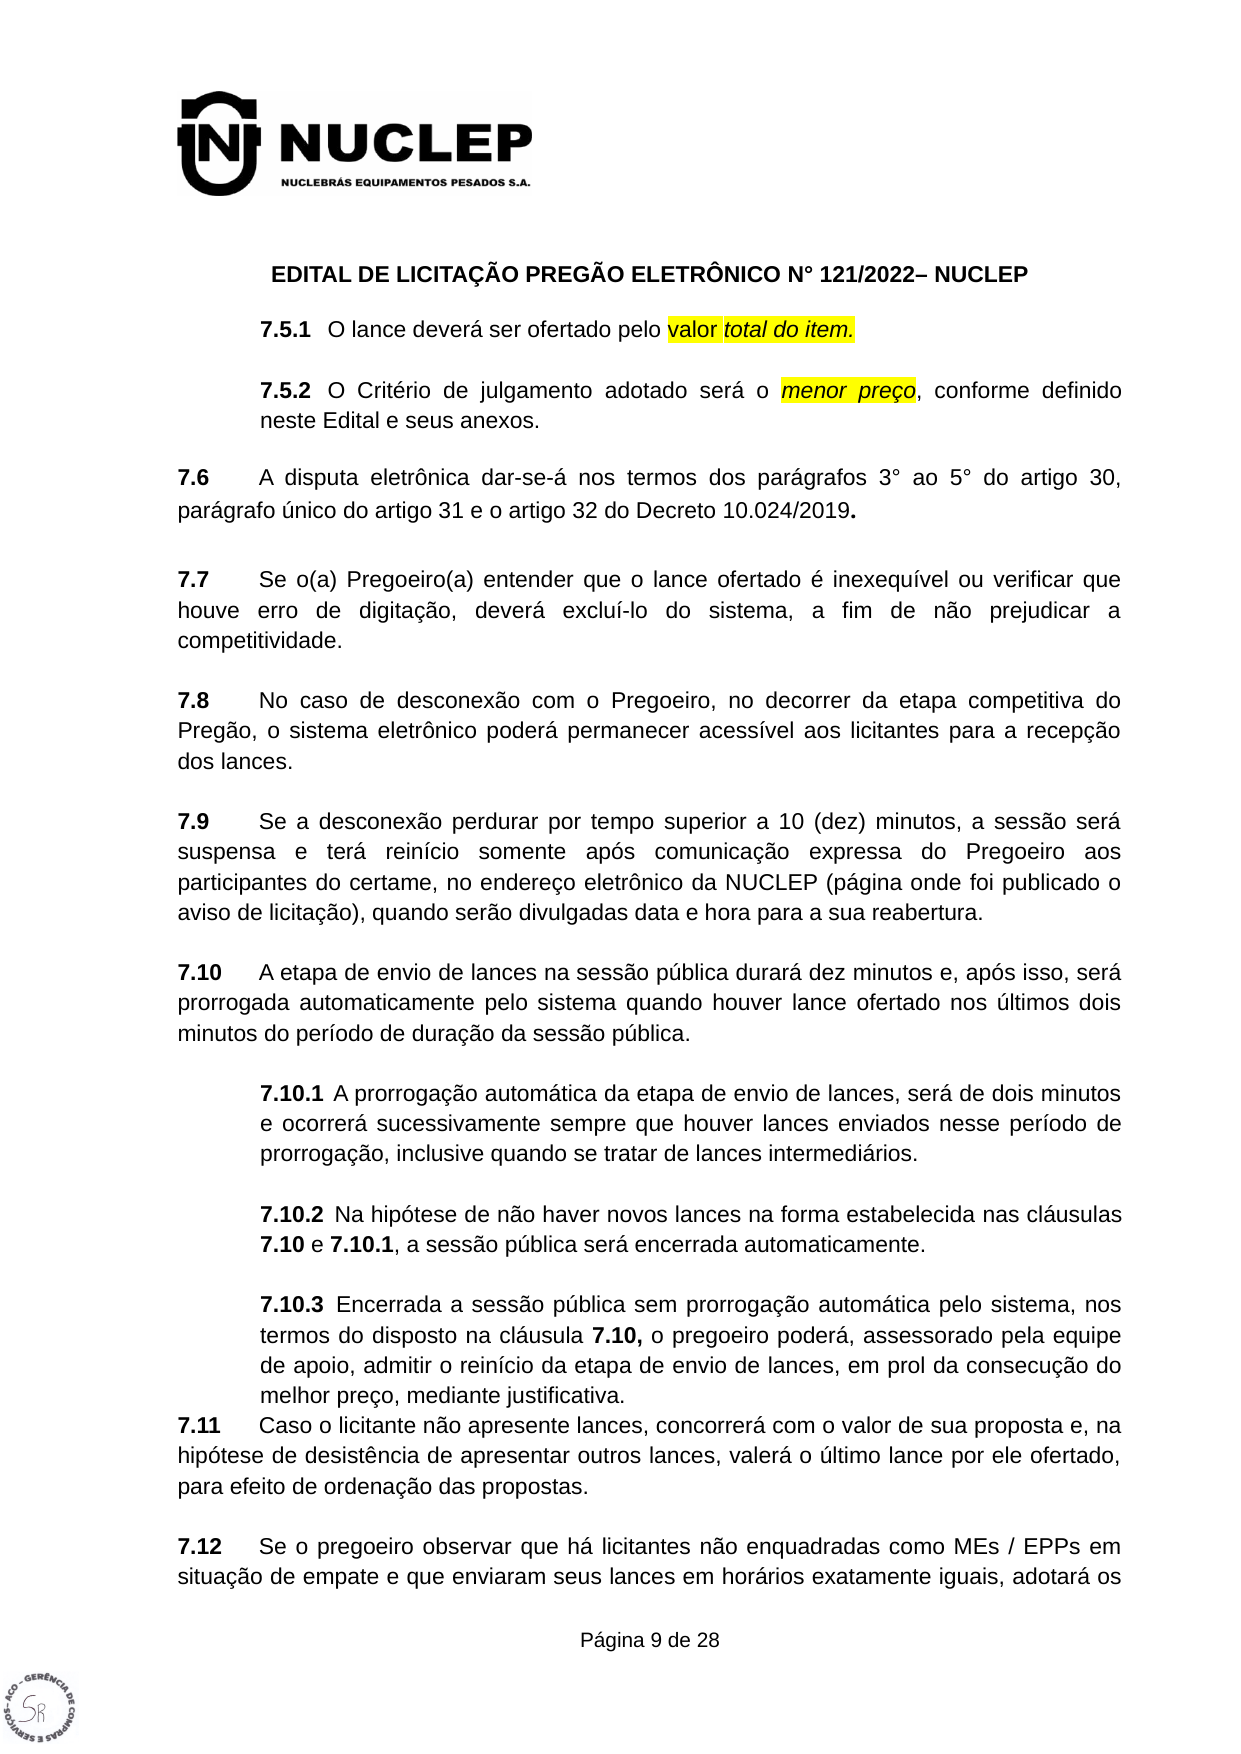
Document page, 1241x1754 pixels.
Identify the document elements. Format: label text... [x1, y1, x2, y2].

list A disputa eletrônica dar-se-á nos termos dos parágrafos 3° ao 5° do artigo 30, parágrafo único do artigo 31 e o artigo 32 do Decreto 10.024/2019. [177, 463, 1122, 526]
list A prorrogação automática da etapa de envio de lances, será de dois minutos e ocorrerá sucessivamente sempre que houver lances enviados nesse período de prorrogação, inclusive quando se tratar de lances intermediários. [260, 1080, 1122, 1167]
picture [177, 91, 532, 196]
list Caso o licitante não apresente lances, concorrerá com o valor de sua proposta e, na hipótese de desistência de apresentar outros lances, valerá o último lance por ele ofertado, para efeito de ordenação das propostas. [177, 1412, 1122, 1499]
list No caso de desconexão com o Pregoeiro, no decorrer da etapa competitiva do Pregão, o sistema eletrônico poderá permanecer acessível aos licitantes para a recepção dos lances. [177, 687, 1122, 774]
list Encerrada a sessão pública sem prorrogação automática pelo sistema, nos termos do disposto na cláusula 7.10, o pregoeiro poderá, assessorado pela equipe de apoio, admitir o reinício da etapa de envio de lances, em prol da consecução do melhor preço, mediante justificativa. [260, 1291, 1122, 1408]
list O Critério de julgamento adotado será o menor preço, conforme definido neste Edital e seus anexos. [260, 377, 1122, 433]
list O lance deverá ser ofertado pelo valor total do item. [260, 316, 1122, 343]
list Se o pregoeiro observar que há licitantes não enquadradas como MEs / EPPs em situação de empate e que enviaram seus lances em horários exatamente iguais, adotará os [177, 1533, 1122, 1589]
list Se o(a) Pregoeiro(a) entender que o lance ofertado é inexequível ou verificar que houve erro de digitação, deverá excluí-lo do sistema, a fim de não prejudicar a competitividade. [177, 566, 1122, 653]
picture [2, 1671, 81, 1744]
list A etapa de envio de lances na sessão pública durará dez minutos e, após isso, será prorrogada automaticamente pelo sistema quando houver lance ofertado nos últimos dois minutos do período de duração da sessão pública. [177, 959, 1122, 1046]
list Se a desconexão perdurar por tempo superior a 10 (dez) minutos, a sessão será suspensa e terá reinício somente após comunicação expressa do Pregoeiro aos participantes do certame, no endereço eletrônico da NUCLEP (página onde foi publicado o aviso de licitação), quando serão divulgadas data e hora para a sua reabertura. [177, 808, 1122, 925]
list Na hipótese de não haver novos lances na forma estabelecida nas cláusulas 7.10 e 7.10.1, a sessão pública será encerrada automaticamente. [260, 1201, 1122, 1257]
